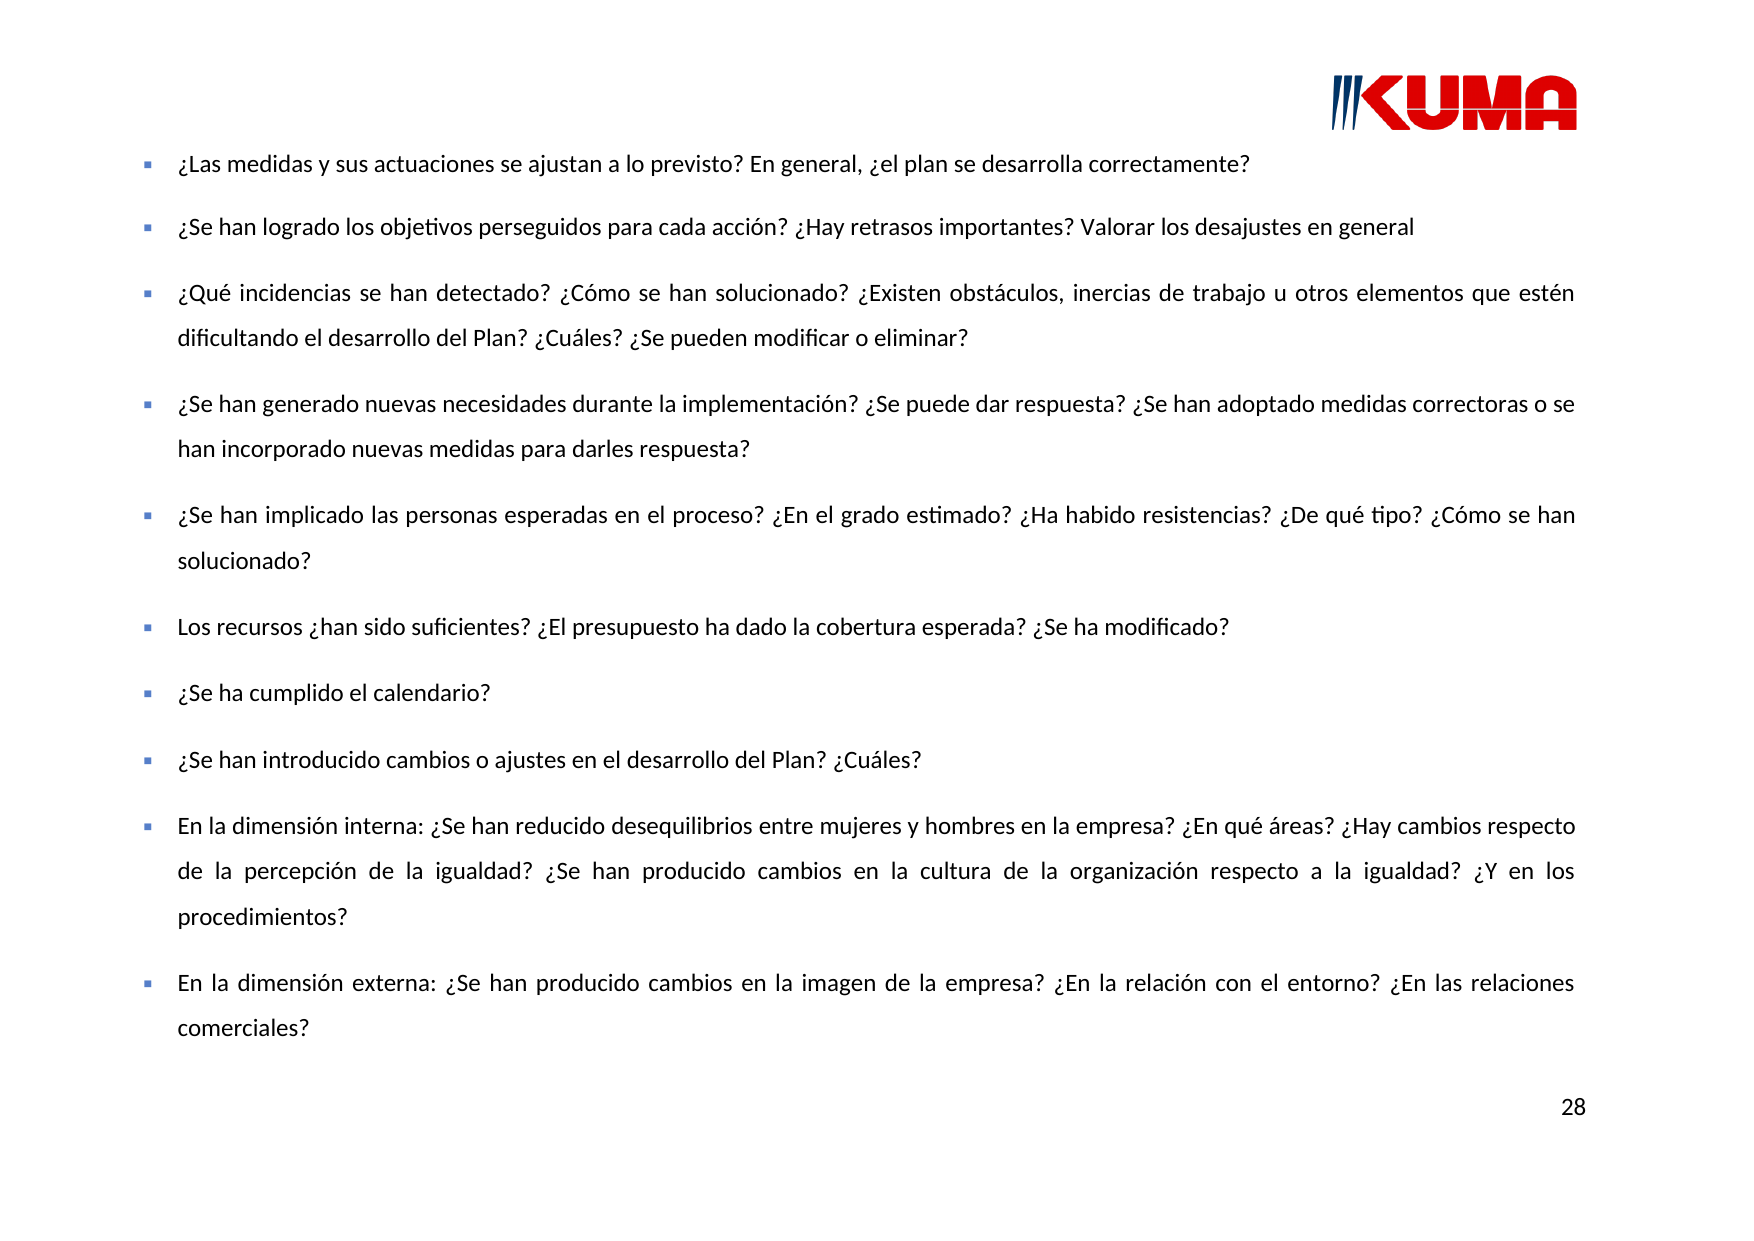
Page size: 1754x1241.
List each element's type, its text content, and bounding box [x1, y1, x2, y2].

list ¿Se han generado nuevas necesidades durante la implementación? ¿Se puede dar respuesta? ¿Se han adoptado medidas correctoras o se han incorporado nuevas medidas para darles respuesta? [140, 388, 1578, 464]
list ¿Se ha cumplido el calendario? [140, 678, 1578, 708]
list ¿Se han logrado los objetivos perseguidos para cada acción? ¿Hay retrasos importantes? Valorar los desajustes en general [140, 211, 1578, 241]
list ¿Qué incidencias se han detectado? ¿Cómo se han solucionado? ¿Existen obstáculos, inercias de trabajo u otros elementos que estén dificultando el desarrollo del Plan? ¿Cuáles? ¿Se pueden modificar o eliminar? [140, 277, 1578, 353]
list Los recursos ¿han sido suficientes? ¿El presupuesto ha dado la cobertura esperada? ¿Se ha modificado? [140, 611, 1578, 642]
list ¿Se han implicado las personas esperadas en el proceso? ¿En el grado estimado? ¿Ha habido resistencias? ¿De qué tipo? ¿Cómo se han solucionado? [140, 500, 1578, 575]
list ¿Se han introducido cambios o ajustes en el desarrollo del Plan? ¿Cuáles? [140, 744, 1578, 774]
list En la dimensión interna: ¿Se han reducido desequilibrios entre mujeres y hombres en la empresa? ¿En qué áreas? ¿Hay cambios respecto de la percepción de la igualdad? ¿Se han producido cambios en la cultura de la organización respecto a la igualdad? ¿Y en los procedimientos? [140, 810, 1578, 931]
list En la dimensión externa: ¿Se han producido cambios en la imagen de la empresa? ¿En la relación con el entorno? ¿En las relaciones comerciales? [140, 967, 1578, 1042]
list ¿Las medidas y sus actuaciones se ajustan a lo previsto? En general, ¿el plan se desarrolla correctamente? [140, 148, 1578, 178]
